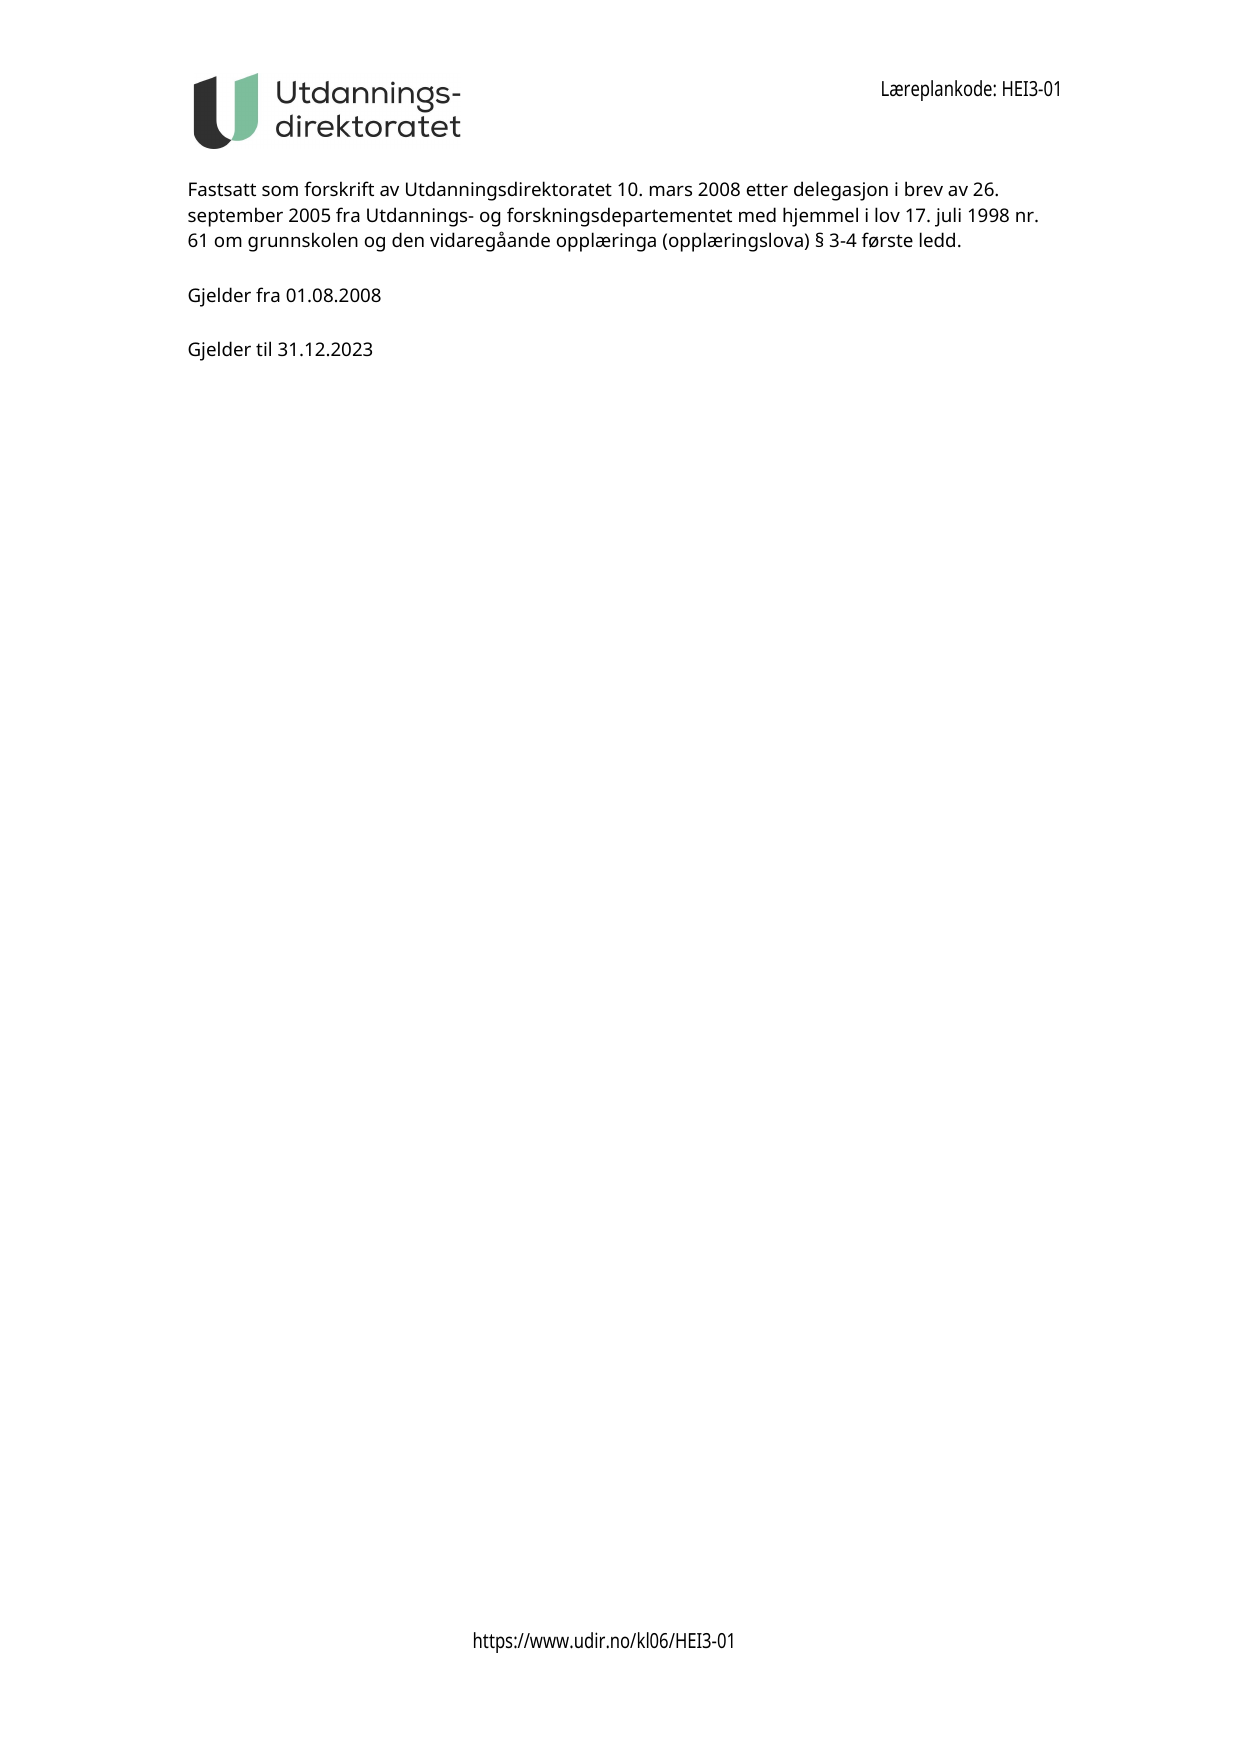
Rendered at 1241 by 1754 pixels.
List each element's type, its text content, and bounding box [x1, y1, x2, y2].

text Fastsatt som forskrift av Utdanningsdirektoratet 10. mars 2008 etter delegasjon i brev av 26. september 2005 fra Utdannings- og forskningsdepartementet med hjemmel i lov 17. juli 1998 nr. 61 om grunnskolen og den vidaregåande opplæringa (opplæringslova) § 3-4 første ledd. [187, 176, 1053, 253]
picture [193, 73, 461, 149]
text Gjelder til 31.12.2023 [378, 337, 1053, 362]
text Gjelder fra 01.08.2008 [386, 282, 1053, 308]
